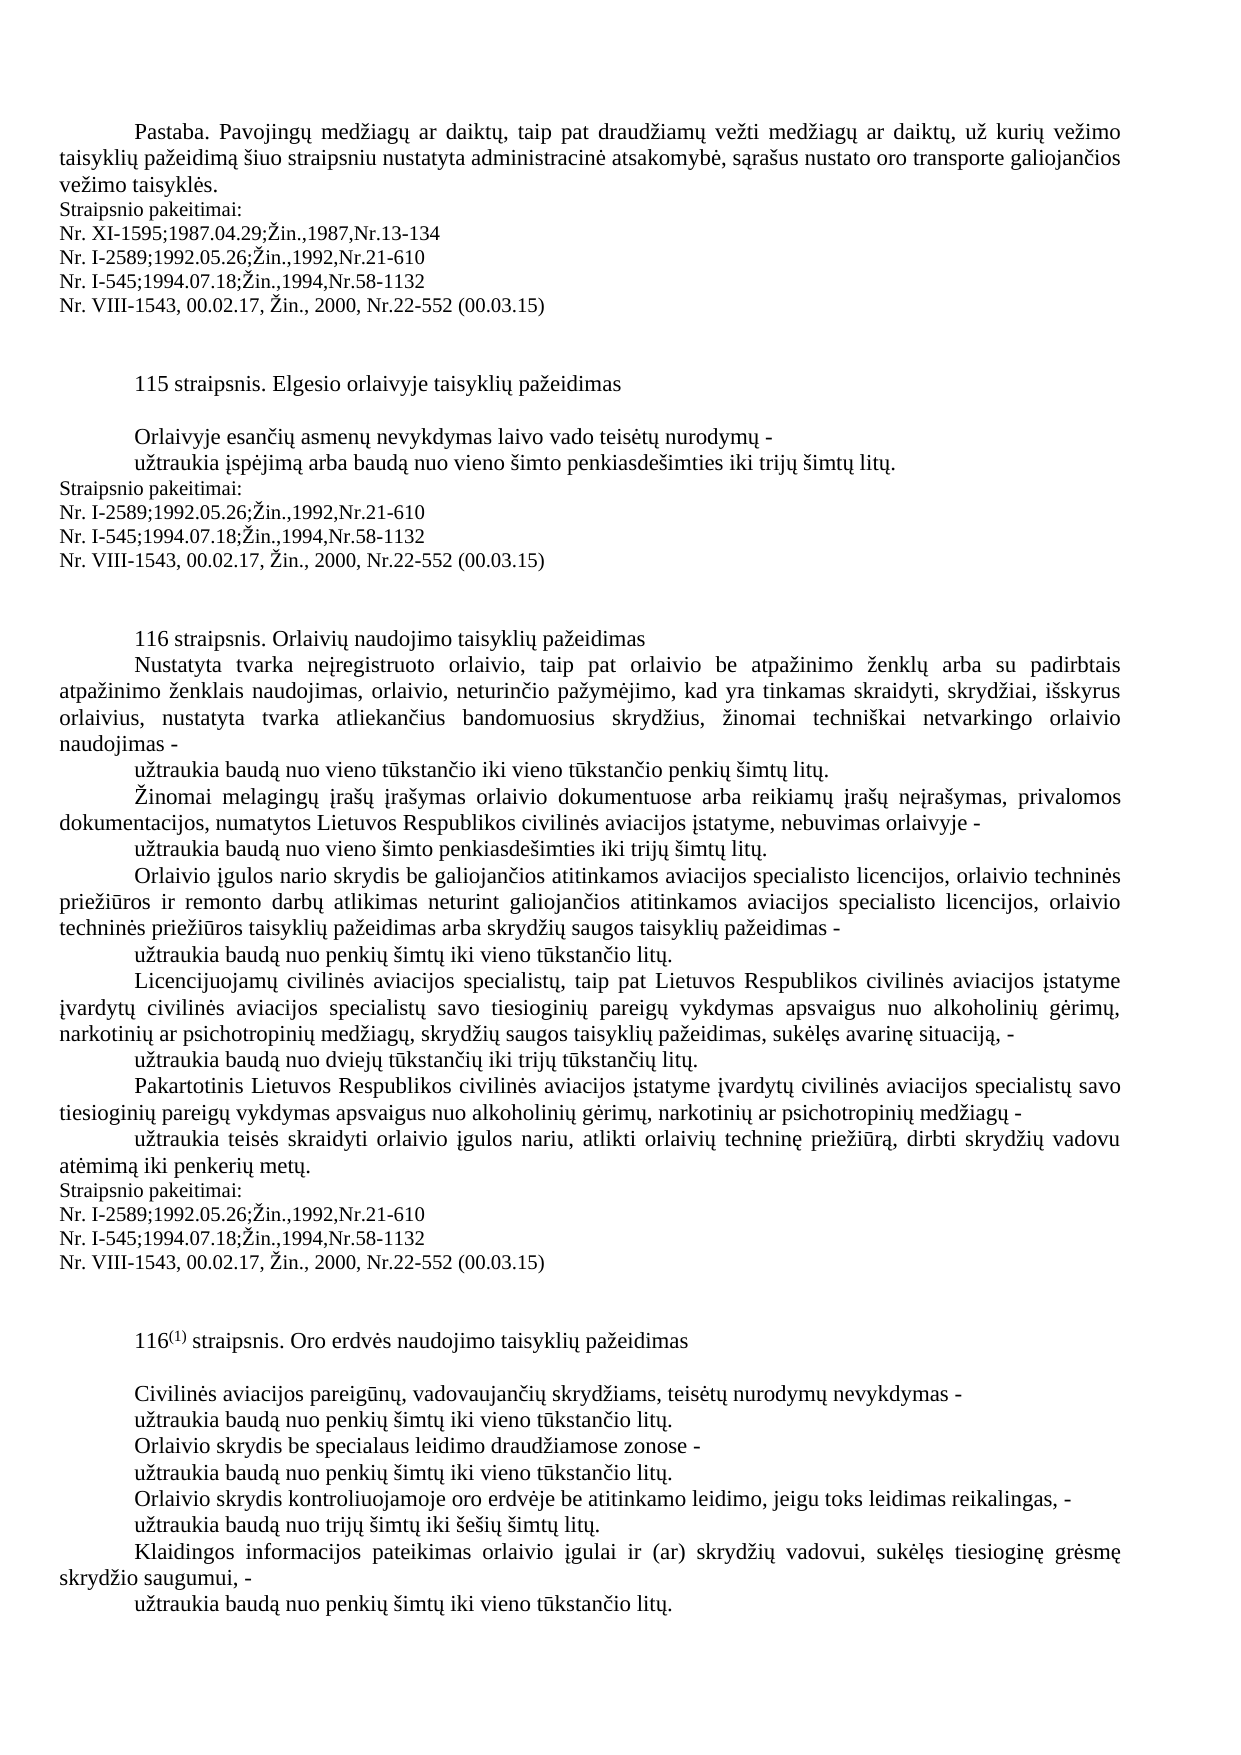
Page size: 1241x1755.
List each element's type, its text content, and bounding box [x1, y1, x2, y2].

text Pastaba. Pavojingų medžiagų ar daiktų, taip pat draudžiamų vežti medžiagų ar daiktų, už kurių vežimo taisyklių pažeidimą šiuo straipsniu nustatyta administracinė atsakomybė, sąrašus nustato oro transporte galiojančios vežimo taisyklės. [59, 118, 1122, 197]
text 115 straipsnis. Elgesio orlaivyje taisyklių pažeidimas [59, 370, 1122, 397]
text Nr. I-2589;1992.05.26;Žin.,1992,Nr.21-610 [59, 245, 1122, 269]
text Nr. I-545;1994.07.18;Žin.,1994,Nr.58-1132 [59, 1226, 1122, 1250]
text Straipsnio pakeitimai: [59, 476, 1122, 500]
text užtraukia baudą nuo trijų šimtų iki šešių šimtų litų. [59, 1511, 1122, 1538]
text užtraukia baudą nuo penkių šimtų iki vieno tūkstančio litų. [59, 1459, 1122, 1485]
text Nr. VIII-1543, 00.02.17, Žin., 2000, Nr.22-552 (00.03.15) [59, 1250, 1122, 1274]
text Straipsnio pakeitimai: [59, 1178, 1122, 1202]
text užtraukia baudą nuo dviejų tūkstančių iki trijų tūkstančių litų. [59, 1046, 1122, 1073]
text Nustatyta tvarka neįregistruoto orlaivio, taip pat orlaivio be atpažinimo ženklų arba su padirbtais atpažinimo ženklais naudojimas, orlaivio, neturinčio pažymėjimo, kad yra tinkamas skraidyti, skrydžiai, išskyrus orlaivius, nustatyta tvarka atliekančius bandomuosius skrydžius, žinomai techniškai netvarkingo orlaivio naudojimas - [59, 651, 1122, 756]
text Pakartotinis Lietuvos Respublikos civilinės aviacijos įstatyme įvardytų civilinės aviacijos specialistų savo tiesioginių pareigų vykdymas apsvaigus nuo alkoholinių gėrimų, narkotinių ar psichotropinių medžiagų - [59, 1073, 1122, 1125]
text Nr. VIII-1543, 00.02.17, Žin., 2000, Nr.22-552 (00.03.15) [59, 548, 1122, 572]
text Orlaivyje esančių asmenų nevykdymas laivo vado teisėtų nurodymų - [59, 423, 1122, 449]
text Orlaivio įgulos nario skrydis be galiojančios atitinkamos aviacijos specialisto licencijos, orlaivio techninės priežiūros ir remonto darbų atlikimas neturint galiojančios atitinkamos aviacijos specialisto licencijos, orlaivio techninės priežiūros taisyklių pažeidimas arba skrydžių saugos taisyklių pažeidimas - [59, 862, 1122, 941]
text Straipsnio pakeitimai: [59, 197, 1122, 221]
text 116(1) straipsnis. Oro erdvės naudojimo taisyklių pažeidimas [59, 1327, 1122, 1353]
text Civilinės aviacijos pareigūnų, vadovaujančių skrydžiams, teisėtų nurodymų nevykdymas - [59, 1380, 1122, 1406]
text užtraukia baudą nuo penkių šimtų iki vieno tūkstančio litų. [59, 1406, 1122, 1432]
text Orlaivio skrydis kontroliuojamoje oro erdvėje be atitinkamo leidimo, jeigu toks leidimas reikalingas, - [59, 1485, 1122, 1511]
text Klaidingos informacijos pateikimas orlaivio įgulai ir (ar) skrydžių vadovui, sukėlęs tiesioginę grėsmę skrydžio saugumui, - [59, 1538, 1122, 1591]
text Orlaivio skrydis be specialaus leidimo draudžiamose zonose - [59, 1432, 1122, 1459]
text Nr. XI-1595;1987.04.29;Žin.,1987,Nr.13-134 [59, 221, 1122, 245]
text Nr. I-545;1994.07.18;Žin.,1994,Nr.58-1132 [59, 524, 1122, 548]
text užtraukia baudą nuo vieno tūkstančio iki vieno tūkstančio penkių šimtų litų. [59, 756, 1122, 783]
text užtraukia baudą nuo penkių šimtų iki vieno tūkstančio litų. [59, 941, 1122, 967]
text Nr. VIII-1543, 00.02.17, Žin., 2000, Nr.22-552 (00.03.15) [59, 293, 1122, 317]
text Žinomai melagingų įrašų įrašymas orlaivio dokumentuose arba reikiamų įrašų neįrašymas, privalomos dokumentacijos, numatytos Lietuvos Respublikos civilinės aviacijos įstatyme, nebuvimas orlaivyje - [59, 783, 1122, 835]
text Licencijuojamų civilinės aviacijos specialistų, taip pat Lietuvos Respublikos civilinės aviacijos įstatyme įvardytų civilinės aviacijos specialistų savo tiesioginių pareigų vykdymas apsvaigus nuo alkoholinių gėrimų, narkotinių ar psichotropinių medžiagų, skrydžių saugos taisyklių pažeidimas, sukėlęs avarinę situaciją, - [59, 967, 1122, 1046]
text 116 straipsnis. Orlaivių naudojimo taisyklių pažeidimas [59, 624, 1122, 651]
text užtraukia įspėjimą arba baudą nuo vieno šimto penkiasdešimties iki trijų šimtų litų. [59, 449, 1122, 476]
text užtraukia teisės skraidyti orlaivio įgulos nariu, atlikti orlaivių techninę priežiūrą, dirbti skrydžių vadovu atėmimą iki penkerių metų. [59, 1125, 1122, 1178]
text užtraukia baudą nuo vieno šimto penkiasdešimties iki trijų šimtų litų. [59, 835, 1122, 862]
text Nr. I-2589;1992.05.26;Žin.,1992,Nr.21-610 [59, 500, 1122, 524]
text Nr. I-2589;1992.05.26;Žin.,1992,Nr.21-610 [59, 1202, 1122, 1226]
text užtraukia baudą nuo penkių šimtų iki vieno tūkstančio litų. [59, 1591, 1122, 1617]
text Nr. I-545;1994.07.18;Žin.,1994,Nr.58-1132 [59, 269, 1122, 293]
